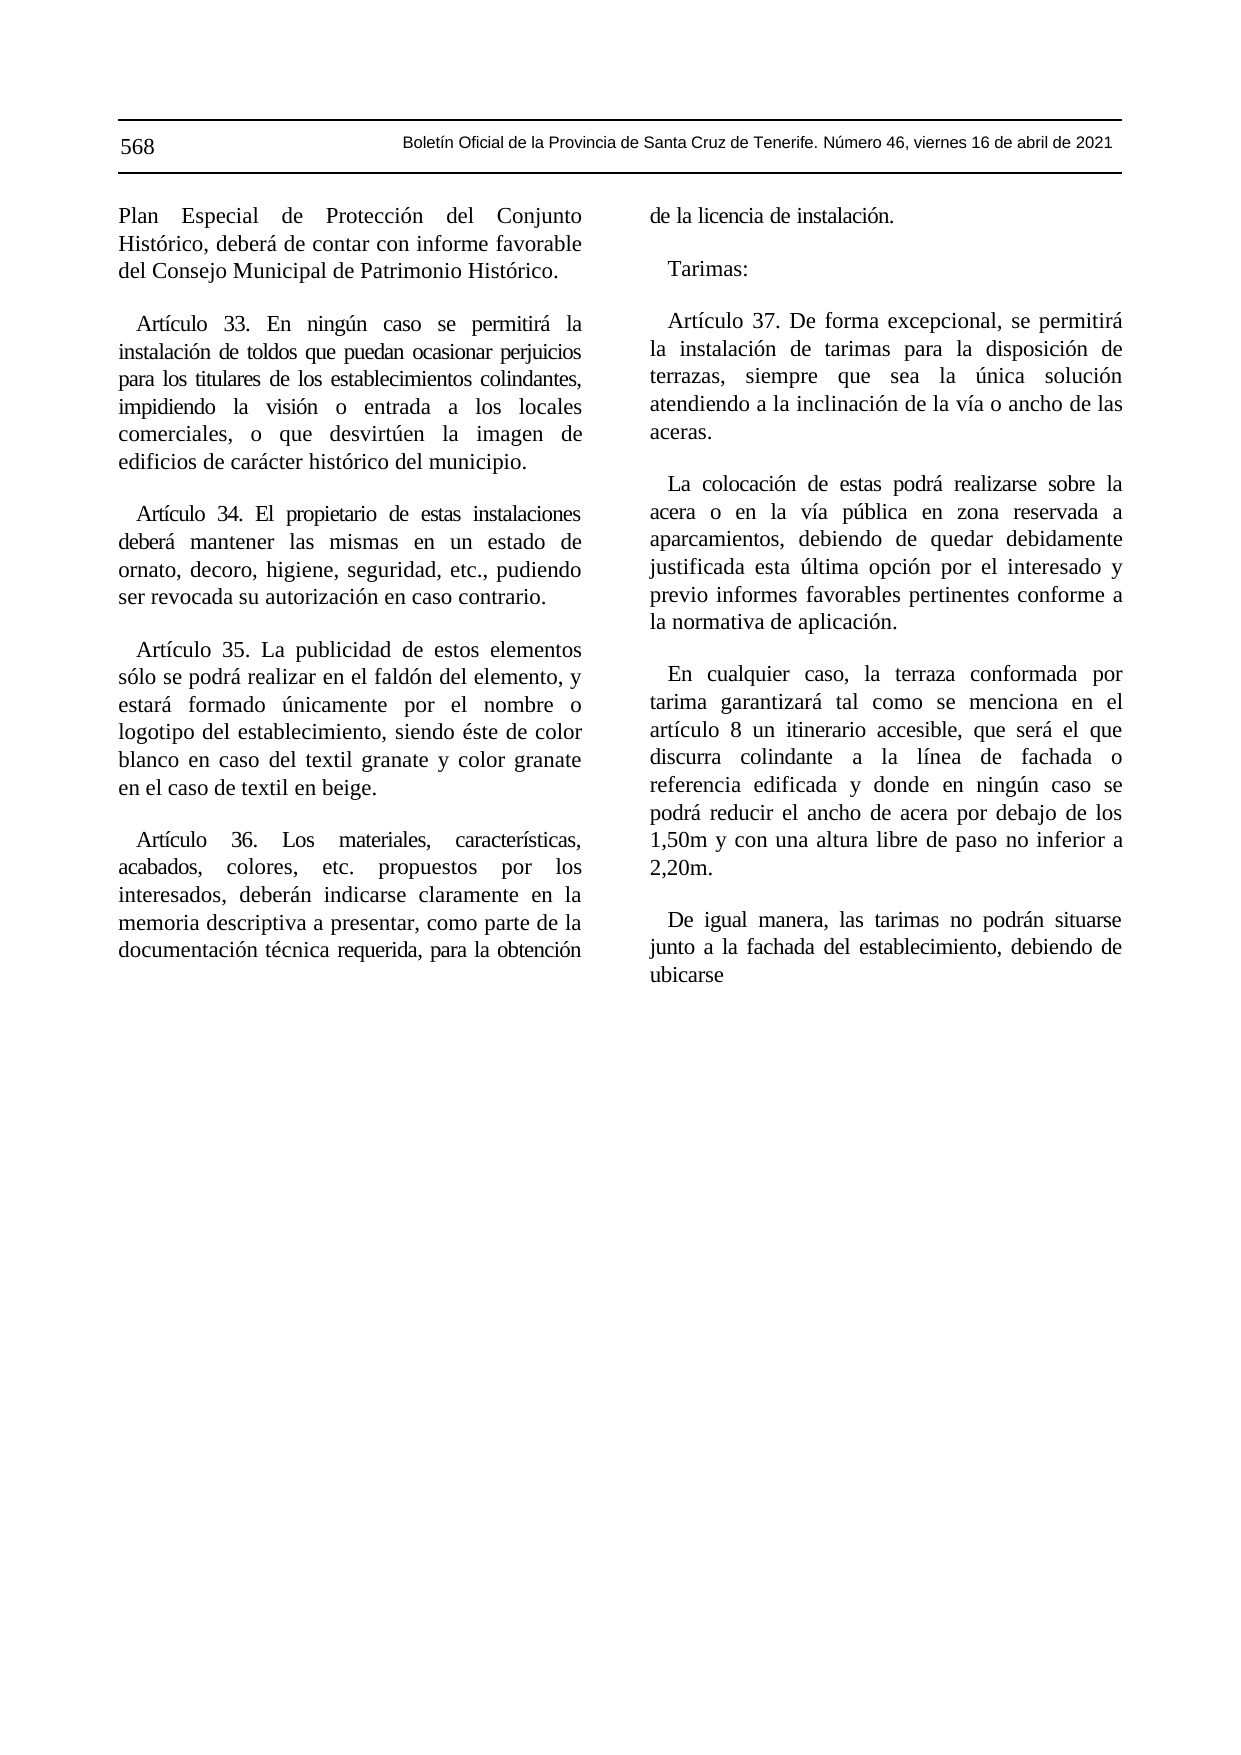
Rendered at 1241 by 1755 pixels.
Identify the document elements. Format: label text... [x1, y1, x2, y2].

text En cualquier caso, la terraza conformada por tarima garantizará tal como se menciona en el artículo 8 un itinerario accesible, que será el que discurra colindante a la línea de fachada o referencia edificada y donde en ningún caso se podrá reducir el ancho de acera por debajo de los 1,50m y con una altura libre de paso no inferior a 2,20m. [649, 661, 1123, 880]
text Artículo 33. En ningún caso se permitirá la instalación de toldos que puedan ocasionar perjuicios para los titulares de los establecimientos colindantes, impidiendo la visión o entrada a los locales comerciales, o que desvirtúen la imagen de edificios de carácter histórico del municipio. [118, 310, 583, 474]
text Artículo 35. La publicidad de estos elementos sólo se podrá realizar en el faldón del elemento, y estará formado únicamente por el nombre o logotipo del establecimiento, siendo éste de color blanco en caso del textil granate y color granate en el caso de textil en beige. [118, 636, 582, 800]
text Artículo 36. Los materiales, características, acabados, colores, etc. propuestos por los interesados, deberán indicarse claramente en la memoria descriptiva a presentar, como parte de la documentación técnica requerida, para la obtención [118, 826, 582, 963]
text Artículo 34. El propietario de estas instalaciones deberá mantener las mismas en un estado de ornato, decoro, higiene, seguridad, etc., pudiendo ser revocada su autorización en caso contrario. [118, 500, 582, 609]
text Artículo 37. De forma excepcional, se permitirá la instalación de tarimas para la disposición de terrazas, siempre que sea la única solución atendiendo a la inclinación de la vía o ancho de las aceras. [649, 307, 1123, 444]
text La colocación de estas podrá realizarse sobre la acera o en la vía pública en zona reservada a aparcamientos, debiendo de quedar debidamente justificada esta última opción por el interesado y previo informes favorables pertinentes conforme a la normativa de aplicación. [649, 470, 1123, 634]
text Plan Especial de Protección del Conjunto Histórico, deberá de contar con informe favorable del Consejo Municipal de Patrimonio Histórico. [118, 202, 582, 284]
text Tarimas: [667, 255, 1136, 281]
text De igual manera, las tarimas no podrán situarse junto a la fachada del establecimiento, debiendo de ubicarse [649, 906, 1123, 987]
text de la licencia de instalación. [649, 202, 1123, 229]
